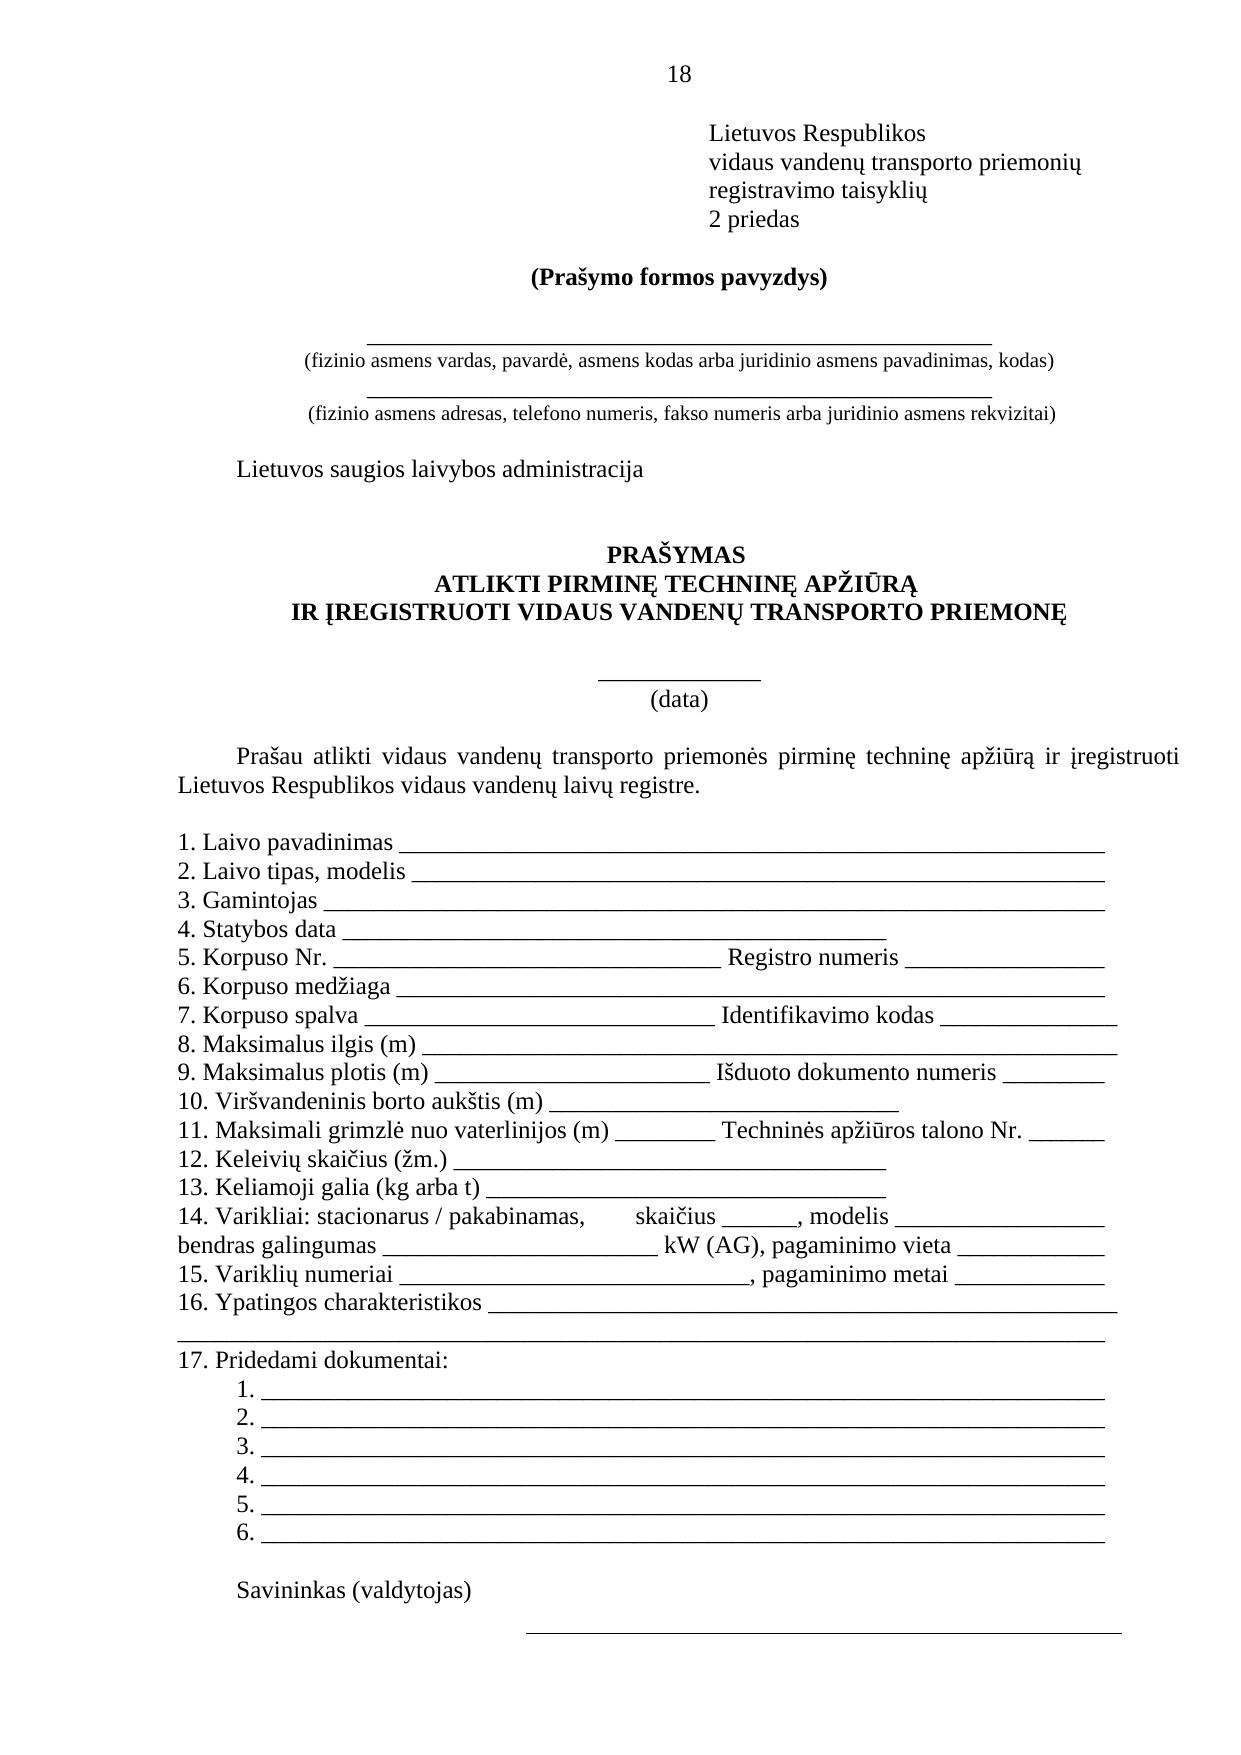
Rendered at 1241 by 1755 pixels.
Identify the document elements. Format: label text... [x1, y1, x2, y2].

text 5. [177, 1489, 1181, 1517]
text (fizinio asmens adresas, telefono numeris, fakso numeris arba juridinio asmens rekvizitai) [177, 401, 1181, 425]
text vidaus vandenų transporto priemonių [177, 147, 1181, 176]
text 4. [177, 1460, 1181, 1489]
text _ [177, 1316, 1181, 1345]
table_header [526, 1604, 1122, 1632]
text registravimo taisyklių [177, 176, 1181, 204]
text 10. Viršvandeninis borto aukštis (m) _ [177, 1086, 1181, 1115]
text (fizinio asmens vardas, pavardė, asmens kodas arba juridinio asmens pavadinimas, kodas) [177, 348, 1181, 372]
text Prašau atlikti vidaus vandenų transporto priemonės pirminę techninę apžiūrą ir įregistruoti Lietuvos Respublikos vidaus vandenų laivų registre. [177, 741, 1181, 799]
text 12. Keleivių skaičius (žm.) [177, 1144, 1181, 1172]
text 13. Keliamoji galia (kg arba t) [177, 1172, 1181, 1201]
text 7. Korpuso spalva ____________________________ Identifikavimo kodas _ [177, 1000, 1181, 1029]
text 14. Varikliai: stacionarus / pakabinamas, skaičius ______, modelis [177, 1201, 1181, 1230]
text _____________ [177, 655, 1181, 684]
text IR ĮREGISTRUOTI VIDAUS VANDENŲ TRANSPORTO PRIEMONĘ [177, 597, 1181, 626]
text 9. Maksimalus plotis (m) ______________________ Išduoto dokumento numeris [177, 1057, 1181, 1086]
text 5. Korpuso Nr. _______________________________ Registro numeris [177, 942, 1181, 971]
text (Prašymo formos pavyzdys) [177, 262, 1181, 291]
text 2 priedas [177, 204, 1181, 233]
text 2. Laivo tipas, modelis [177, 856, 1181, 885]
text Lietuvos Respublikos [709, 118, 1181, 147]
text ATLIKTI PIRMINĘ TECHNINĘ APŽIŪRĄ [177, 569, 1181, 597]
table_header [177, 1604, 526, 1632]
text Savininkas (valdytojas) [177, 1575, 1181, 1604]
text Lietuvos saugios laivybos administracija [177, 454, 1181, 482]
text 4. Statybos data [177, 914, 1181, 942]
text (data) [177, 684, 1181, 712]
text 1. Laivo pavadinimas [177, 827, 1181, 856]
text __________________________________________________ [177, 372, 1181, 401]
text 8. Maksimalus ilgis (m) _ [177, 1029, 1181, 1057]
text 17. Pridedami dokumentai: [177, 1345, 1181, 1374]
text 1. [177, 1374, 1181, 1402]
text 16. Ypatingos charakteristikos _ [177, 1287, 1181, 1316]
text 11. Maksimali grimzlė nuo vaterlinijos (m) ________ Techninės apžiūros talono Nr. [177, 1115, 1181, 1144]
text 2. [177, 1402, 1181, 1431]
text 6. Korpuso medžiaga [177, 971, 1181, 1000]
text 15. Variklių numeriai ____________________________, pagaminimo metai [177, 1259, 1181, 1287]
text PRAŠYMAS [177, 540, 1181, 569]
text 6. [177, 1517, 1181, 1546]
text __________________________________________________ [177, 319, 1181, 348]
text 3. Gamintojas [177, 885, 1181, 914]
text bendras galingumas ______________________ kW (AG), pagaminimo vieta [177, 1230, 1181, 1259]
text 3. [177, 1431, 1181, 1460]
